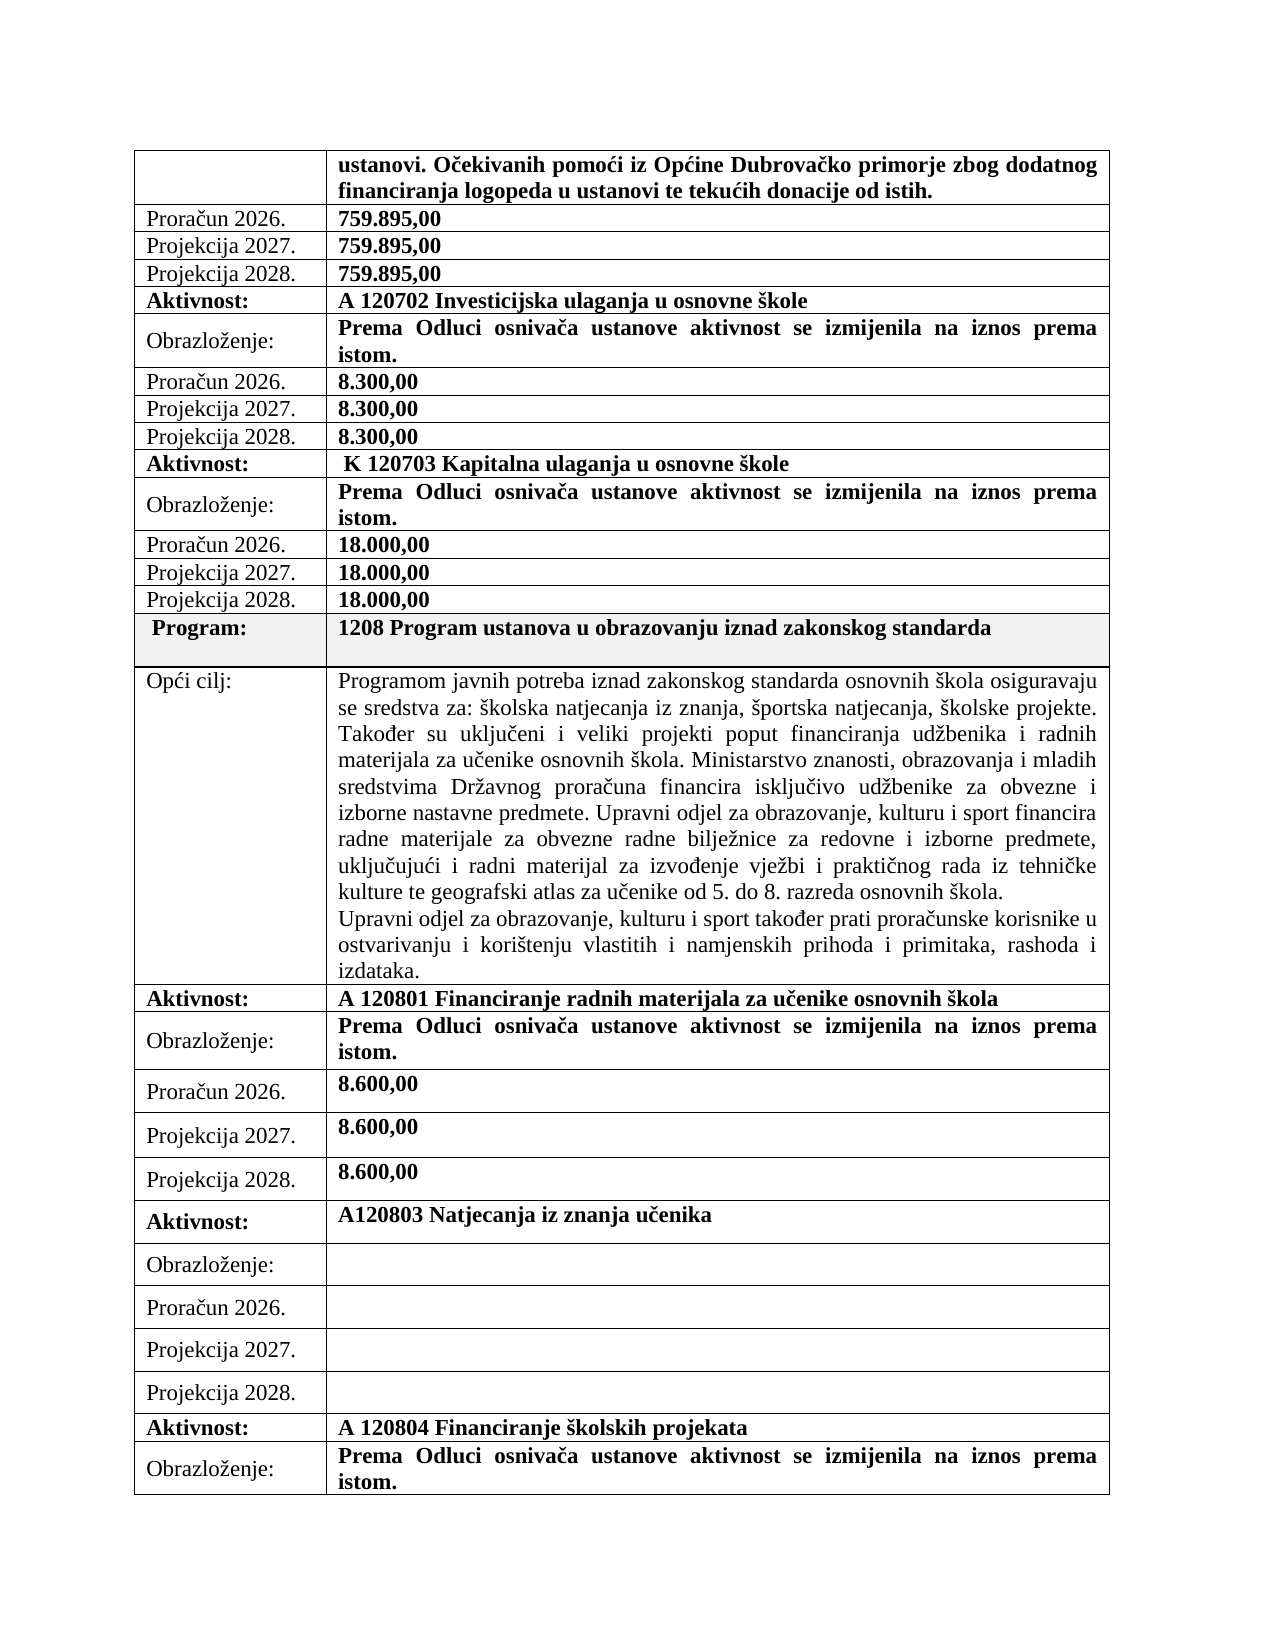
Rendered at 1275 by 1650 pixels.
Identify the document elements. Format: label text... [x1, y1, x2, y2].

table_cell K 120703 Kapitalna ulaganja u osnovne škole [327, 450, 1109, 477]
table_cell Projekcija 2027. [135, 559, 326, 585]
table_cell Obrazloženje: [135, 314, 326, 367]
table_cell 8.300,00 [327, 368, 1109, 394]
table_cell A120803 Natjecanja iz znanja učenika [327, 1201, 1109, 1242]
table_cell Proračun 2026. [135, 205, 326, 231]
table_cell Prema Odluci osnivača ustanove aktivnost se izmijenila na iznos prema istom. [327, 1442, 1109, 1494]
table_cell 1208 Program ustanova u obrazovanju iznad zakonskog standarda [327, 614, 1109, 666]
table_cell Projekcija 2028. [135, 260, 326, 286]
table_cell Projekcija 2027. [135, 1329, 326, 1371]
table_cell 8.300,00 [327, 396, 1109, 422]
table_cell Prema Odluci osnivača ustanove aktivnost se izmijenila na iznos prema istom. [327, 314, 1109, 367]
table_cell Opći cilj: [135, 668, 326, 984]
table_cell Projekcija 2027. [135, 232, 326, 258]
table_cell Projekcija 2027. [135, 396, 326, 422]
table_cell Aktivnost: [135, 985, 326, 1011]
table_cell A 120804 Financiranje školskih projekata [327, 1414, 1109, 1441]
table_cell Projekcija 2028. [135, 423, 326, 449]
table_cell ustanovi. Očekivanih pomoći iz Općine Dubrovačko primorje zbog dodatnog financiranja logopeda u ustanovi te tekućih donacije od istih. [327, 151, 1109, 204]
table_cell 759.895,00 [327, 260, 1109, 286]
table_cell Projekcija 2028. [135, 586, 326, 613]
table_cell [327, 1329, 1109, 1371]
table_cell Projekcija 2028. [135, 1372, 326, 1413]
table_cell Program: [135, 614, 326, 666]
table_cell 8.300,00 [327, 423, 1109, 449]
table_cell Aktivnost: [135, 287, 326, 313]
table_cell 18.000,00 [327, 586, 1109, 613]
table_cell Obrazloženje: [135, 1442, 326, 1494]
table_cell Aktivnost: [135, 1414, 326, 1441]
table_cell Aktivnost: [135, 450, 326, 477]
table_cell Proračun 2026. [135, 1286, 326, 1328]
table_cell 18.000,00 [327, 531, 1109, 558]
table_cell [135, 151, 326, 204]
table_cell 8.600,00 [327, 1070, 1109, 1112]
table_cell 18.000,00 [327, 559, 1109, 585]
table_cell Aktivnost: [135, 1201, 326, 1242]
table_cell Proračun 2026. [135, 1070, 326, 1112]
table_cell Proračun 2026. [135, 368, 326, 394]
table_cell Obrazloženje: [135, 1244, 326, 1285]
table_cell [327, 1372, 1109, 1413]
table_cell Prema Odluci osnivača ustanove aktivnost se izmijenila na iznos prema istom. [327, 478, 1109, 530]
table_cell 8.600,00 [327, 1158, 1109, 1200]
table_cell 759.895,00 [327, 205, 1109, 231]
table_cell A 120702 Investicijska ulaganja u osnovne škole [327, 287, 1109, 313]
table_cell Prema Odluci osnivača ustanove aktivnost se izmijenila na iznos prema istom. [327, 1012, 1109, 1069]
table_cell Obrazloženje: [135, 1012, 326, 1069]
table_cell Projekcija 2027. [135, 1113, 326, 1157]
table_cell A 120801 Financiranje radnih materijala za učenike osnovnih škola [327, 985, 1109, 1011]
table_cell Obrazloženje: [135, 478, 326, 530]
table_cell 8.600,00 [327, 1113, 1109, 1157]
table_cell [327, 1244, 1109, 1285]
table_cell 759.895,00 [327, 232, 1109, 258]
table_cell Projekcija 2028. [135, 1158, 326, 1200]
table_cell [327, 1286, 1109, 1328]
table_cell Proračun 2026. [135, 531, 326, 558]
